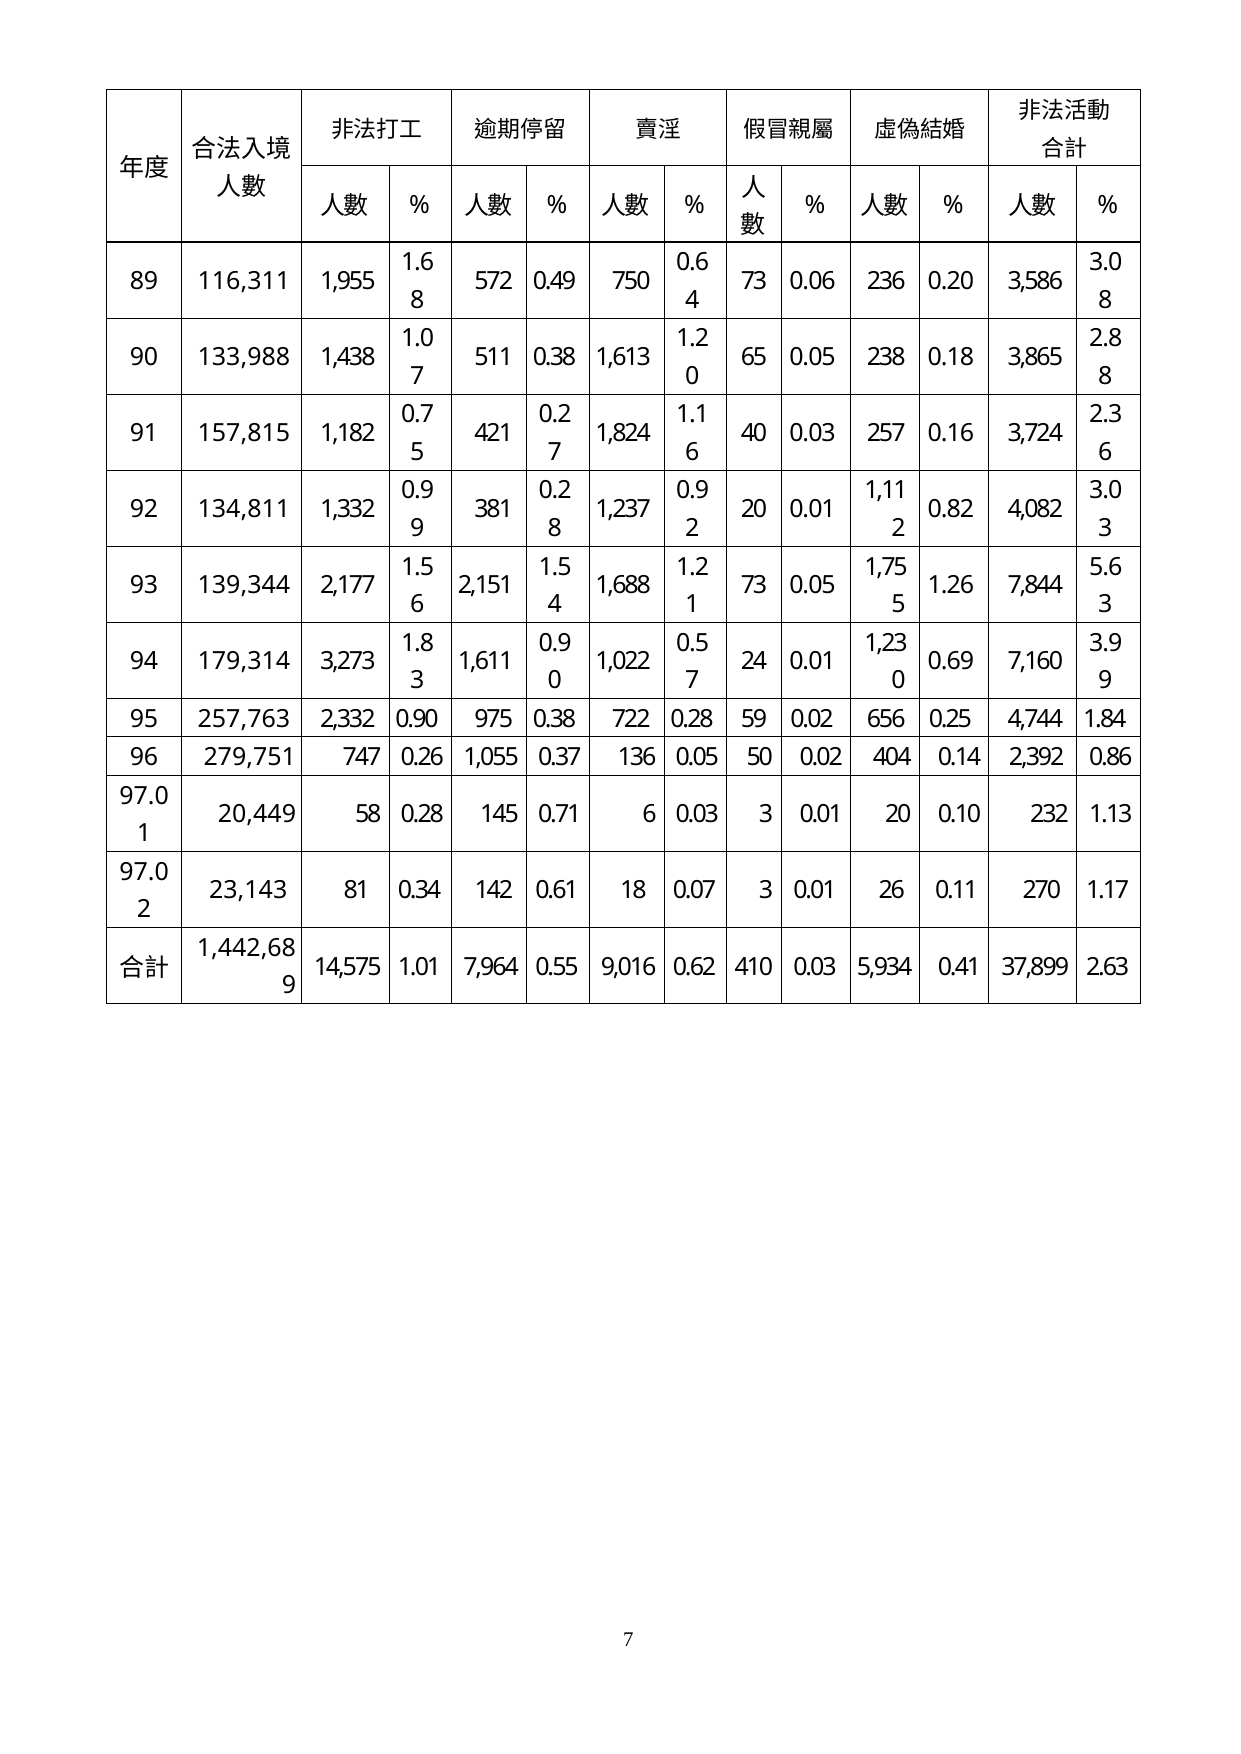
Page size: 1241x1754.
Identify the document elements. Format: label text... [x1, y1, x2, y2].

table_cell [1141, 470, 1150, 546]
table_cell 0.05 [665, 737, 726, 775]
table_cell % [920, 166, 988, 241]
table_cell 2.36 [1077, 395, 1140, 469]
table_cell 3 [727, 776, 781, 851]
table_cell 23,143 [182, 852, 301, 927]
table_cell 179,314 [182, 623, 301, 698]
table_cell [1141, 927, 1150, 1003]
table_cell 1,613 [590, 319, 664, 393]
table_cell 0.41 [920, 928, 988, 1003]
table_cell 59 [727, 699, 781, 736]
table_cell 404 [851, 737, 919, 775]
table_cell 3,724 [989, 395, 1076, 469]
table_cell 20,449 [182, 776, 301, 851]
table_cell 656 [851, 699, 919, 736]
table_cell 3,586 [989, 243, 1076, 317]
table_cell 0.27 [527, 395, 589, 469]
table_cell [1141, 736, 1150, 775]
table_cell [1141, 318, 1150, 393]
table_cell 136 [590, 737, 664, 775]
table_cell 0.38 [527, 319, 589, 393]
table_cell 81 [302, 852, 389, 927]
table_cell 7,844 [989, 547, 1076, 622]
table_cell 24 [727, 623, 781, 698]
table_cell 0.57 [665, 623, 726, 698]
table_cell 50 [727, 737, 781, 775]
table_cell 假冒親屬 [727, 90, 850, 165]
table_cell % [527, 166, 589, 241]
table_cell 91 [107, 395, 181, 469]
table_cell 0.11 [920, 852, 988, 927]
table_cell 279,751 [182, 737, 301, 775]
table_cell 142 [452, 852, 526, 927]
table_cell 2,332 [302, 699, 389, 736]
table_cell 0.18 [920, 319, 988, 393]
table_cell 97.01 [107, 776, 181, 851]
table_cell 0.34 [390, 852, 451, 927]
table_cell 145 [452, 776, 526, 851]
table_cell 7,964 [452, 928, 526, 1003]
table_cell 65 [727, 319, 781, 393]
table_cell 0.69 [920, 623, 988, 698]
table_cell % [782, 166, 850, 241]
table_cell 2.63 [1077, 928, 1140, 1003]
table_cell 1.83 [390, 623, 451, 698]
table_cell 7,160 [989, 623, 1076, 698]
table_cell 0.86 [1077, 737, 1140, 775]
table_cell 0.90 [527, 623, 589, 698]
table_cell 73 [727, 243, 781, 317]
table_cell 0.38 [527, 699, 589, 736]
table_cell [1141, 622, 1150, 698]
table_cell 4,082 [989, 471, 1076, 546]
table_cell 14,575 [302, 928, 389, 1003]
table_cell 0.20 [920, 243, 988, 317]
table_cell 1,755 [851, 547, 919, 622]
table_cell 1,442,689 [182, 928, 301, 1003]
table_cell 20 [851, 776, 919, 851]
table_cell 非法打工 [302, 90, 451, 165]
table_cell 2,177 [302, 547, 389, 622]
table_cell % [665, 166, 726, 241]
table_cell 人數 [452, 166, 526, 241]
table_cell 0.28 [390, 776, 451, 851]
table_cell 1.26 [920, 547, 988, 622]
table_cell 0.28 [527, 471, 589, 546]
table_cell 750 [590, 243, 664, 317]
table_cell [1141, 394, 1150, 469]
table_cell 270 [989, 852, 1076, 927]
table_cell 1,611 [452, 623, 526, 698]
table_cell 3.08 [1077, 243, 1140, 317]
table_cell 257,763 [182, 699, 301, 736]
table_cell 421 [452, 395, 526, 469]
table_cell 人數 [727, 166, 781, 241]
table_cell 合計 [107, 928, 181, 1003]
table_cell 511 [452, 319, 526, 393]
table_cell 1.56 [390, 547, 451, 622]
table_cell 虛偽結婚 [851, 90, 988, 165]
table_cell 410 [727, 928, 781, 1003]
table_cell 1.84 [1077, 699, 1140, 736]
table_cell 92 [107, 471, 181, 546]
table_cell 0.06 [782, 243, 850, 317]
table_cell 26 [851, 852, 919, 927]
table_cell 0.62 [665, 928, 726, 1003]
table_cell % [390, 166, 451, 241]
table_cell 0.03 [782, 928, 850, 1003]
table_cell 73 [727, 547, 781, 622]
table_cell 0.55 [527, 928, 589, 1003]
table_cell 0.07 [665, 852, 726, 927]
table_cell 116,311 [182, 243, 301, 317]
table_cell 20 [727, 471, 781, 546]
table_cell 89 [107, 243, 181, 317]
table_cell 5,934 [851, 928, 919, 1003]
table_cell 4,744 [989, 699, 1076, 736]
table_cell [1141, 241, 1150, 317]
table_cell 9,016 [590, 928, 664, 1003]
table_cell 139,344 [182, 547, 301, 622]
table_cell 0.82 [920, 471, 988, 546]
table_cell 1,237 [590, 471, 664, 546]
table_cell [1141, 698, 1150, 736]
table_cell 90 [107, 319, 181, 393]
table_cell 93 [107, 547, 181, 622]
table_cell 58 [302, 776, 389, 851]
table_cell 合法入境人數 [182, 90, 301, 241]
table_cell [1141, 851, 1150, 927]
table_cell 逾期停留 [452, 90, 589, 165]
table_cell 1,824 [590, 395, 664, 469]
table_cell 1.01 [390, 928, 451, 1003]
table_cell 238 [851, 319, 919, 393]
table_cell 40 [727, 395, 781, 469]
table_cell 257 [851, 395, 919, 469]
table_cell 賣淫 [590, 90, 726, 165]
table_cell 1,332 [302, 471, 389, 546]
table_cell 0.01 [782, 776, 850, 851]
table_cell 1,955 [302, 243, 389, 317]
table_cell 2,151 [452, 547, 526, 622]
table_cell 2.88 [1077, 319, 1140, 393]
table_cell 0.05 [782, 319, 850, 393]
table_cell 3.03 [1077, 471, 1140, 546]
table_cell 1.07 [390, 319, 451, 393]
table_cell 1,055 [452, 737, 526, 775]
table_cell 0.64 [665, 243, 726, 317]
table_cell 0.37 [527, 737, 589, 775]
table_cell 3,273 [302, 623, 389, 698]
table_cell 1,438 [302, 319, 389, 393]
table_cell 232 [989, 776, 1076, 851]
table_cell 0.10 [920, 776, 988, 851]
table_cell 0.25 [920, 699, 988, 736]
table_cell 572 [452, 243, 526, 317]
table_cell 94 [107, 623, 181, 698]
table_cell 1.54 [527, 547, 589, 622]
table_cell 3 [727, 852, 781, 927]
table_cell 0.14 [920, 737, 988, 775]
table_cell 97.02 [107, 852, 181, 927]
table_cell 1,022 [590, 623, 664, 698]
table_cell 0.05 [782, 547, 850, 622]
table_cell 0.90 [390, 699, 451, 736]
table_cell 975 [452, 699, 526, 736]
table_cell [1141, 165, 1150, 241]
table_cell 1.13 [1077, 776, 1140, 851]
table_cell 381 [452, 471, 526, 546]
table_cell 1.21 [665, 547, 726, 622]
table_cell 0.02 [782, 699, 850, 736]
table_cell 1.17 [1077, 852, 1140, 927]
table_cell 0.49 [527, 243, 589, 317]
table_cell 0.03 [782, 395, 850, 469]
table_cell 3,865 [989, 319, 1076, 393]
table_cell 人數 [851, 166, 919, 241]
table_cell 人數 [590, 166, 664, 241]
table_cell 0.02 [782, 737, 850, 775]
table_cell 0.99 [390, 471, 451, 546]
table_cell 0.71 [527, 776, 589, 851]
table_cell 0.16 [920, 395, 988, 469]
table_cell 人數 [302, 166, 389, 241]
table_cell 1.20 [665, 319, 726, 393]
table_cell 236 [851, 243, 919, 317]
table_cell 0.03 [665, 776, 726, 851]
table_cell 1,112 [851, 471, 919, 546]
table_cell [1141, 775, 1150, 851]
table_cell 1,182 [302, 395, 389, 469]
table_cell 134,811 [182, 471, 301, 546]
table_cell 3.99 [1077, 623, 1140, 698]
table_cell 0.92 [665, 471, 726, 546]
table_cell 0.75 [390, 395, 451, 469]
table_cell 1.68 [390, 243, 451, 317]
table_cell 747 [302, 737, 389, 775]
table_cell [1141, 89, 1150, 165]
table_cell 5.63 [1077, 547, 1140, 622]
table_cell 0.61 [527, 852, 589, 927]
table_cell 人數 [989, 166, 1076, 241]
table_cell 722 [590, 699, 664, 736]
table_cell 0.01 [782, 623, 850, 698]
table_cell 96 [107, 737, 181, 775]
table_cell 0.26 [390, 737, 451, 775]
table_cell 非法活動 合計 [989, 90, 1140, 165]
table_cell 95 [107, 699, 181, 736]
table_cell 1.16 [665, 395, 726, 469]
table_cell % [1077, 166, 1140, 241]
table_cell 157,815 [182, 395, 301, 469]
table_cell 37,899 [989, 928, 1076, 1003]
table_cell 0.01 [782, 471, 850, 546]
table_cell 2,392 [989, 737, 1076, 775]
table_cell 0.28 [665, 699, 726, 736]
table_cell 0.01 [782, 852, 850, 927]
table_cell 1,230 [851, 623, 919, 698]
table_cell [1141, 546, 1150, 622]
table_cell 6 [590, 776, 664, 851]
table_cell 1,688 [590, 547, 664, 622]
table_cell 133,988 [182, 319, 301, 393]
table_cell 18 [590, 852, 664, 927]
table_cell 年度 [107, 90, 181, 241]
